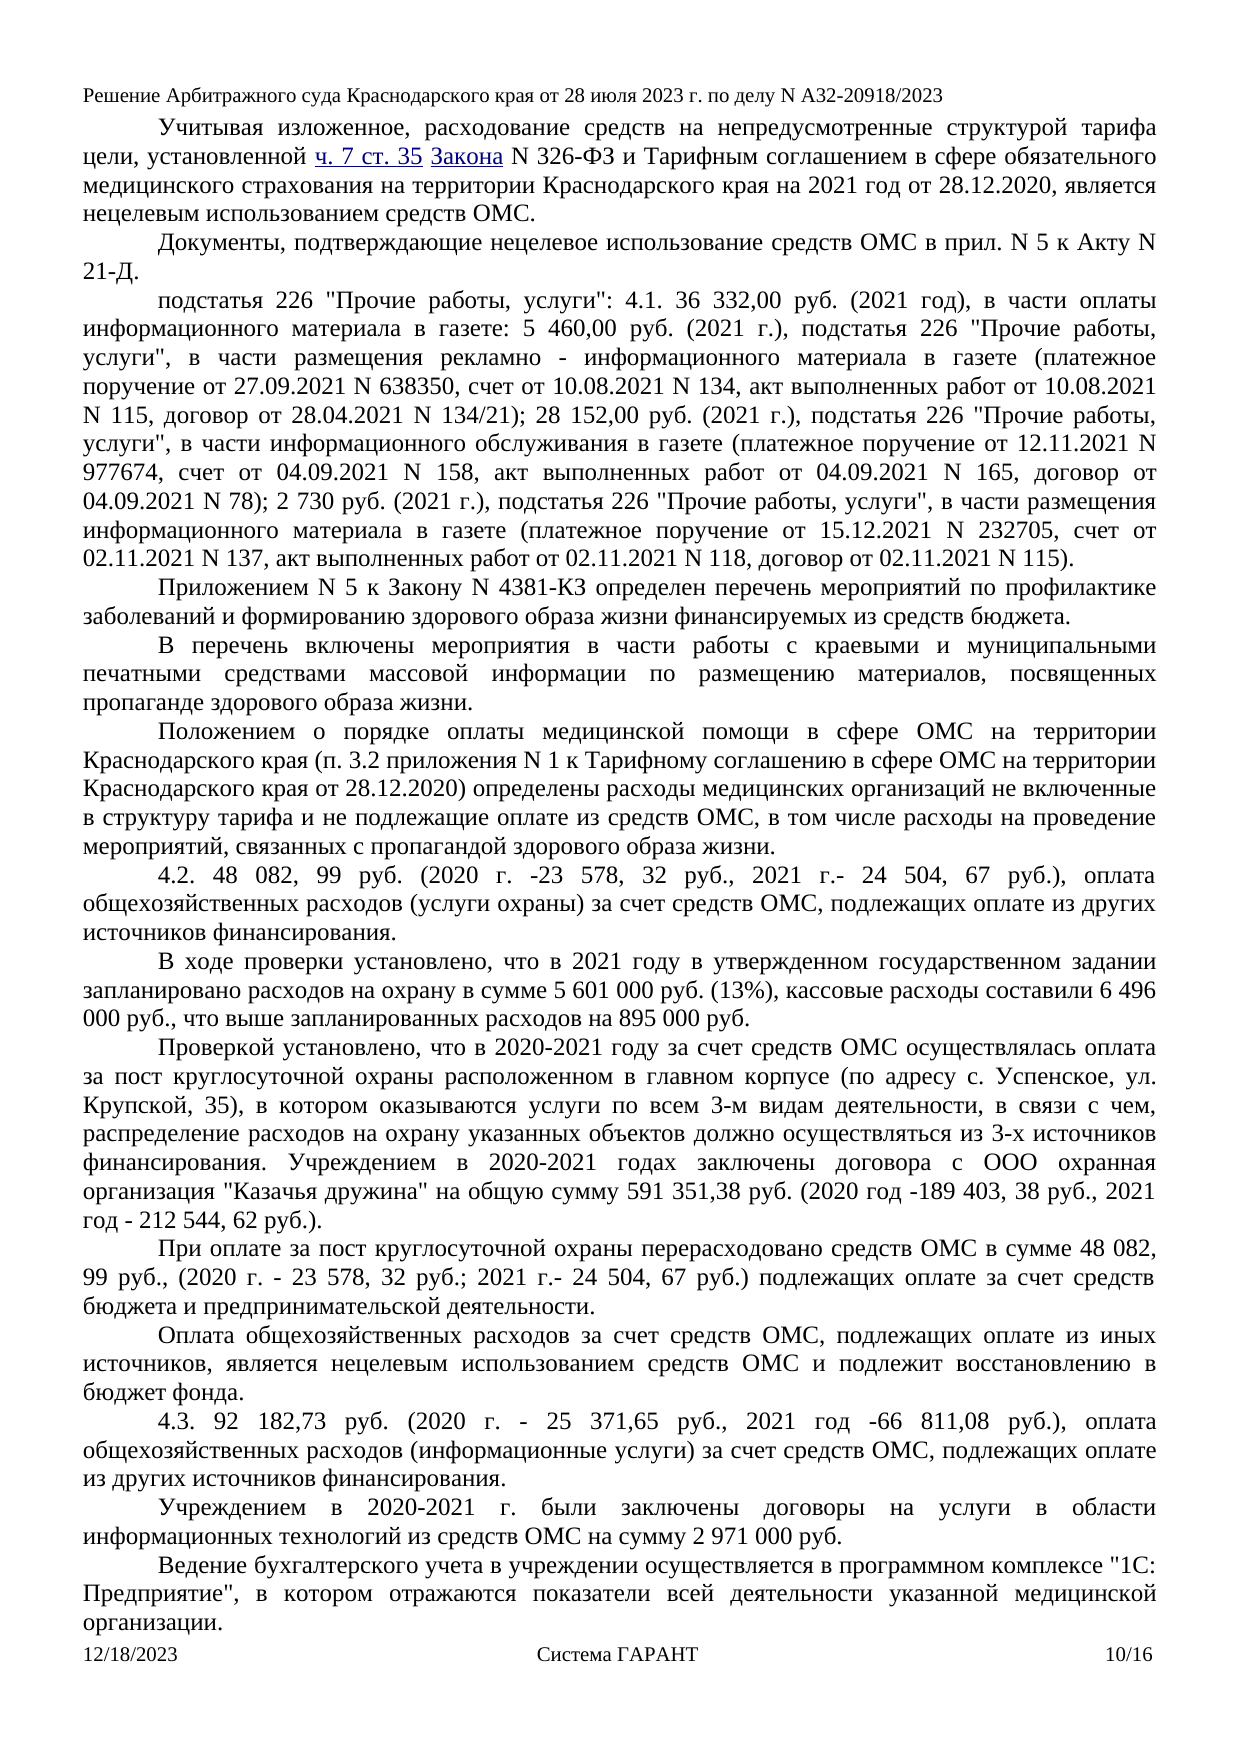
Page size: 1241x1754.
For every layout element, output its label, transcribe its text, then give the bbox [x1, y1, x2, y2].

text Проверкой установлено, что в 2020-2021 году за счет средств ОМС осуществлялась оплата за пост круглосуточной охраны расположенном в главном корпусе (по адресу с. Успенское, ул. Крупской, 35), в котором оказываются услуги по всем 3-м видам деятельности, в связи с чем, распределение расходов на охрану указанных объектов должно осуществляться из 3-х источников финансирования. Учреждением в 2020-2021 годах заключены договора с ООО охранная организация "Казачья дружина" на общую сумму 591 351,38 руб. (2020 год -189 403, 38 руб., 2021 год - 212 544, 62 руб.). [83, 1032, 1157, 1233]
text Ведение бухгалтерского учета в учреждении осуществляется в программном комплексе "1С: Предприятие", в котором отражаются показатели всей деятельности указанной медицинской организации. [83, 1550, 1157, 1636]
text В перечень включены мероприятия в части работы с краевыми и муниципальными печатными средствами массовой информации по размещению материалов, посвященных пропаганде здорового образа жизни. [83, 630, 1157, 716]
text 4.2. 48 082, 99 руб. (2020 г. -23 578, 32 руб., 2021 г.- 24 504, 67 руб.), оплата общехозяйственных расходов (услуги охраны) за счет средств ОМС, подлежащих оплате из других источников финансирования. [83, 860, 1157, 946]
text В ходе проверки установлено, что в 2021 году в утвержденном государственном задании запланировано расходов на охрану в сумме 5 601 000 руб. (13%), кассовые расходы составили 6 496 000 руб., что выше запланированных расходов на 895 000 руб. [83, 946, 1157, 1032]
text При оплате за пост круглосуточной охраны перерасходовано средств ОМС в сумме 48 082, 99 руб., (2020 г. - 23 578, 32 руб.; 2021 г.- 24 504, 67 руб.) подлежащих оплате за счет средств бюджета и предпринимательской деятельности. [83, 1233, 1157, 1320]
text Оплата общехозяйственных расходов за счет средств ОМС, подлежащих оплате из иных источников, является нецелевым использованием средств ОМС и подлежит восстановлению в бюджет фонда. [83, 1320, 1157, 1406]
text Документы, подтверждающие нецелевое использование средств ОМС в прил. N 5 к Акту N 21-Д. [83, 227, 1157, 285]
text Положением о порядке оплаты медицинской помощи в сфере ОМС на территории Краснодарского края (п. 3.2 приложения N 1 к Тарифному соглашению в сфере ОМС на территории Краснодарского края от 28.12.2020) определены расходы медицинских организаций не включенные в структуру тарифа и не подлежащие оплате из средств ОМС, в том числе расходы на проведение мероприятий, связанных с пропагандой здорового образа жизни. [83, 716, 1157, 860]
text 4.3. 92 182,73 руб. (2020 г. - 25 371,65 руб., 2021 год -66 811,08 руб.), оплата общехозяйственных расходов (информационные услуги) за счет средств ОМС, подлежащих оплате из других источников финансирования. [83, 1406, 1157, 1492]
text подстатья 226 "Прочие работы, услуги": 4.1. 36 332,00 руб. (2021 год), в части оплаты информационного материала в газете: 5 460,00 руб. (2021 г.), подстатья 226 "Прочие работы, услуги", в части размещения рекламно - информационного материала в газете (платежное поручение от 27.09.2021 N 638350, счет от 10.08.2021 N 134, акт выполненных работ от 10.08.2021 N 115, договор от 28.04.2021 N 134/21); 28 152,00 руб. (2021 г.), подстатья 226 "Прочие работы, услуги", в части информационного обслуживания в газете (платежное поручение от 12.11.2021 N 977674, счет от 04.09.2021 N 158, акт выполненных работ от 04.09.2021 N 165, договор от 04.09.2021 N 78); 2 730 руб. (2021 г.), подстатья 226 "Прочие работы, услуги", в части размещения информационного материала в газете (платежное поручение от 15.12.2021 N 232705, счет от 02.11.2021 N 137, акт выполненных работ от 02.11.2021 N 118, договор от 02.11.2021 N 115). [83, 285, 1157, 572]
text Приложением N 5 к Закону N 4381-КЗ определен перечень мероприятий по профилактике заболеваний и формированию здорового образа жизни финансируемых из средств бюджета. [83, 572, 1157, 630]
text Учреждением в 2020-2021 г. были заключены договоры на услуги в области информационных технологий из средств ОМС на сумму 2 971 000 руб. [83, 1492, 1157, 1550]
text Учитывая изложенное, расходование средств на непредусмотренные структурой тарифа цели, установленной ч. 7 ст. 35 Закона N 326-ФЗ и Тарифным соглашением в сфере обязательного медицинского страхования на территории Краснодарского края на 2021 год от 28.12.2020, является нецелевым использованием средств ОМС. [83, 112, 1157, 227]
